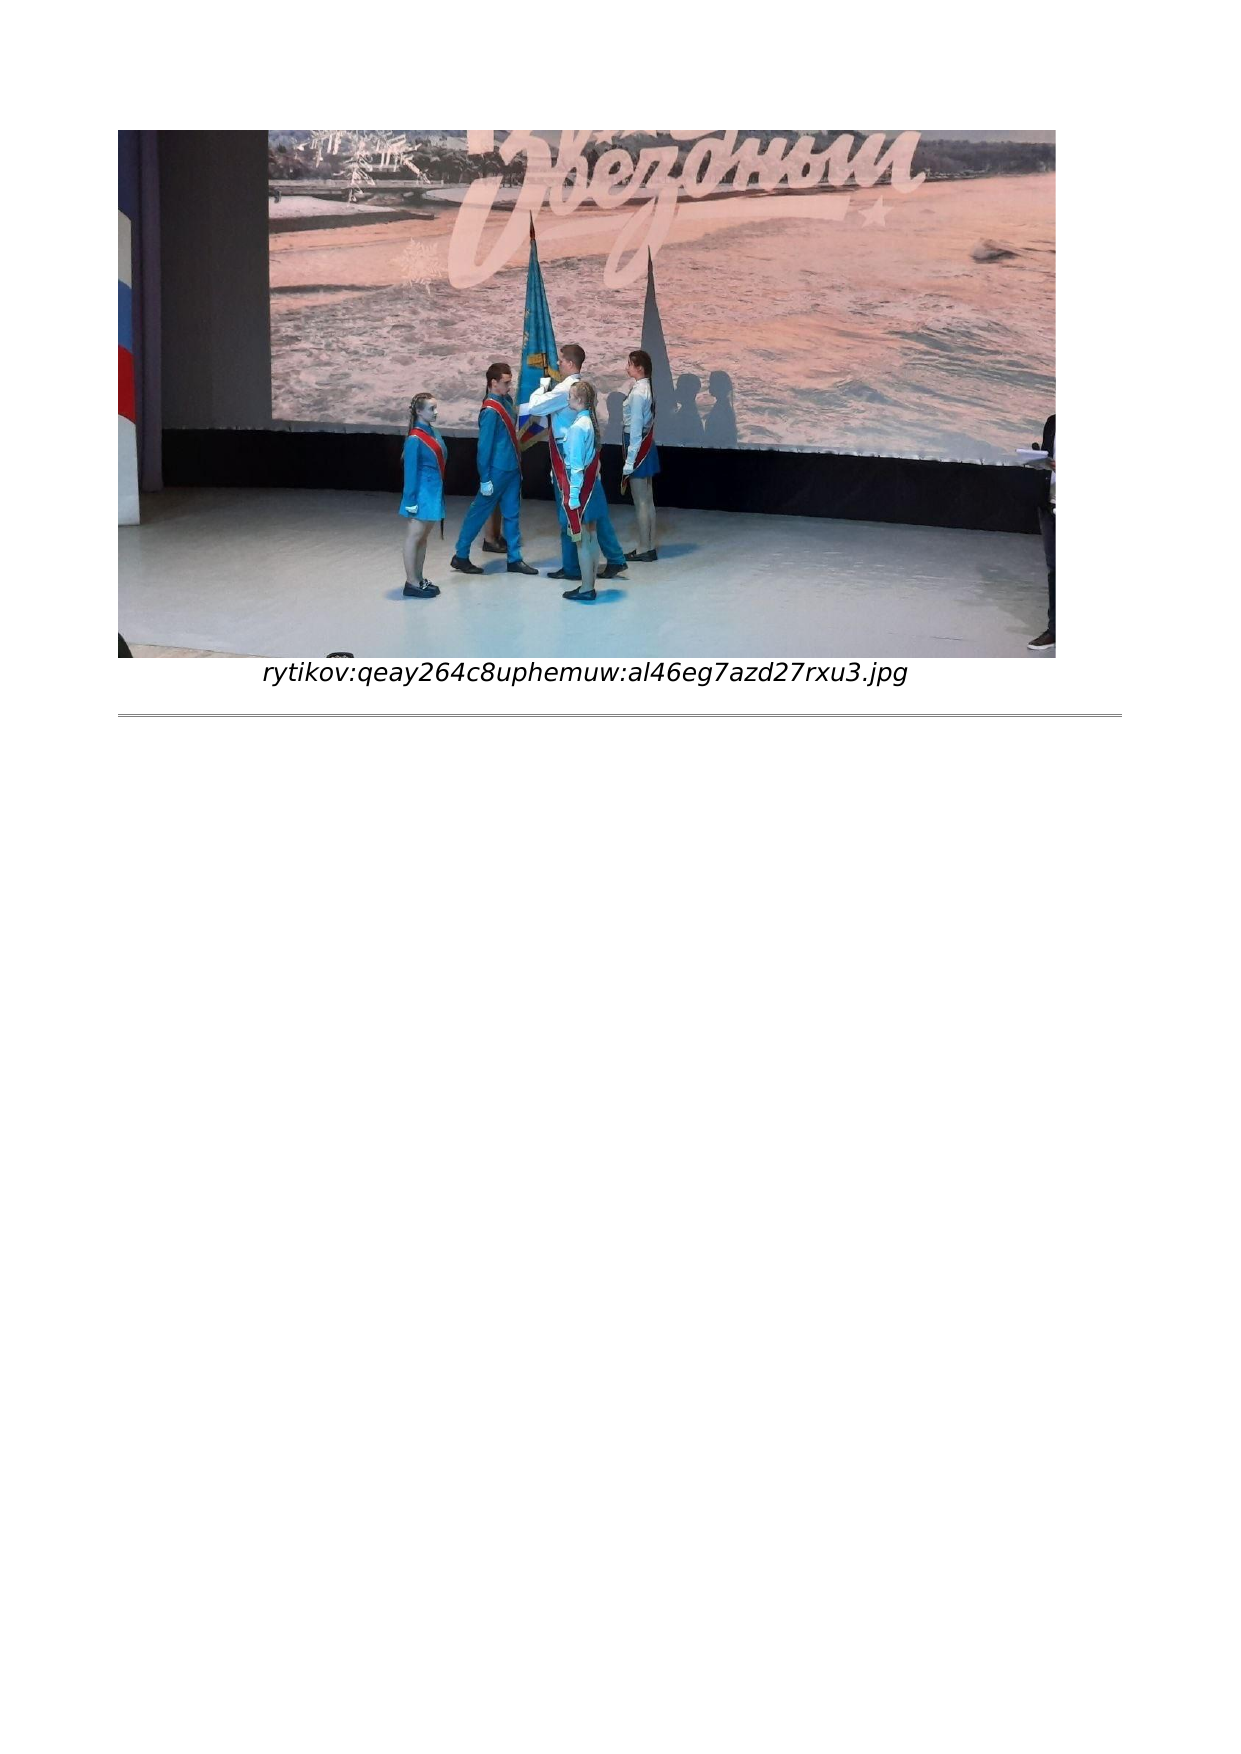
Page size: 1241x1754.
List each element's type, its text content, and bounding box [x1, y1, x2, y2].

text rytikov:qeay264c8uphemuw:al46eg7azd27rxu3.jpg [118, 658, 1056, 687]
picture [118, 130, 1056, 658]
